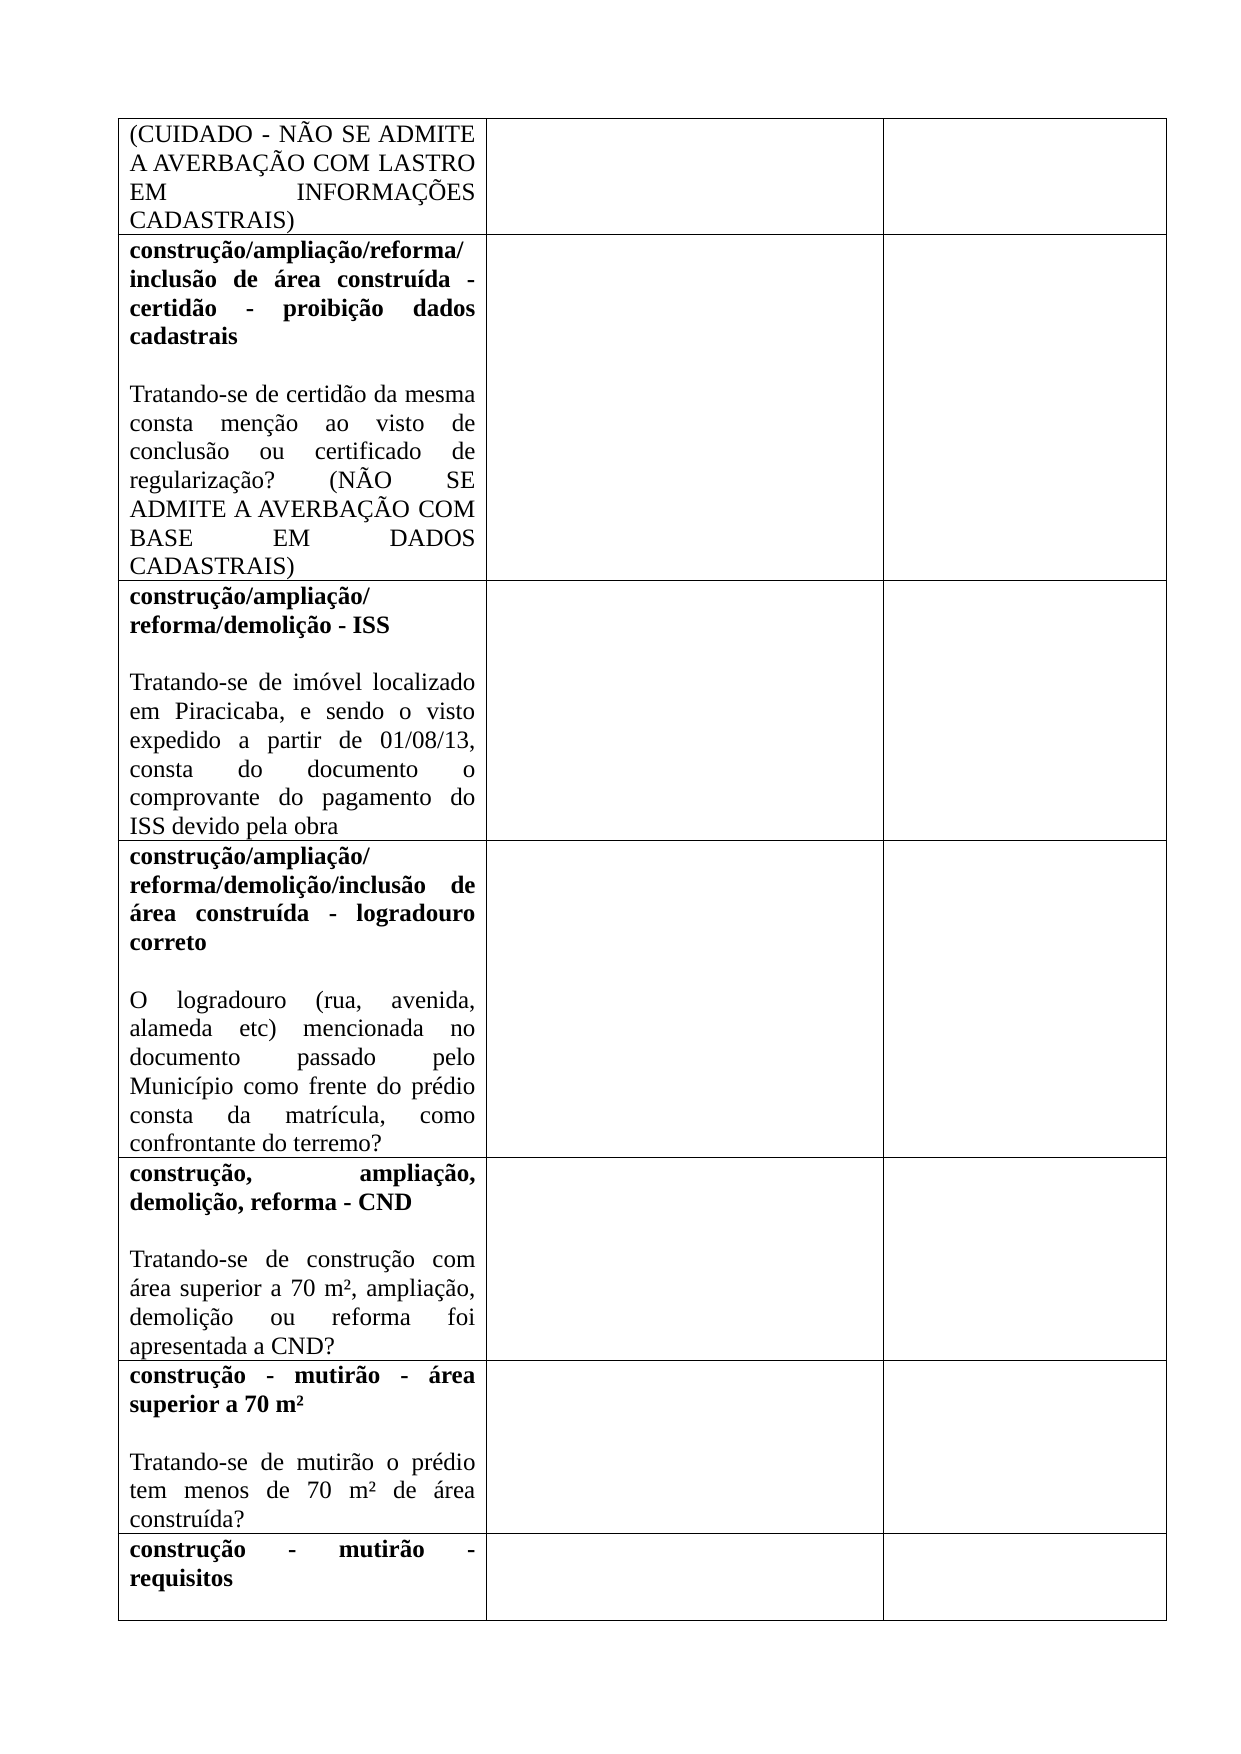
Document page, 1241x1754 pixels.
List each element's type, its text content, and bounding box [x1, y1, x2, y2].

table_cell [487, 235, 883, 580]
table_cell construção/ampliação/reforma/inclusão de área construída - certidão - proibição dados cadastrais Tratando-se de certidão da mesma consta menção ao visto de conclusão ou certificado de regularização? (NÃO SE ADMITE A AVERBAÇÃO COM BASE EM DADOS CADASTRAIS) [119, 235, 486, 580]
table_cell [884, 581, 1166, 840]
table_cell (CUIDADO - NÃO SE ADMITE A AVERBAÇÃO COM LASTRO EM INFORMAÇÕES CADASTRAIS) [119, 119, 486, 234]
table_cell [884, 1534, 1166, 1620]
table_cell [487, 1158, 883, 1359]
table_cell [487, 119, 883, 234]
table_cell construção/ampliação/reforma/demolição/inclusão de área construída - logradouro correto O logradouro (rua, avenida, alameda etc) mencionada no documento passado pelo Município como frente do prédio consta da matrícula, como confrontante do terremo? [119, 841, 486, 1157]
table_cell [884, 841, 1166, 1157]
table_cell [487, 841, 883, 1157]
table_cell [487, 1534, 883, 1620]
table_cell construção, ampliação, demolição, reforma - CND Tratando-se de construção com área superior a 70 m², ampliação, demolição ou reforma foi apresentada a CND? [119, 1158, 486, 1359]
table_cell construção/ampliação/reforma/demolição - ISS Tratando-se de imóvel localizado em Piracicaba, e sendo o visto expedido a partir de 01/08/13, consta do documento o comprovante do pagamento do ISS devido pela obra [119, 581, 486, 840]
table_cell construção - mutirão - requisitos [119, 1534, 486, 1620]
table_cell [487, 581, 883, 840]
table_cell [884, 119, 1166, 234]
table_cell [487, 1361, 883, 1533]
table_cell construção - mutirão - área superior a 70 m² Tratando-se de mutirão o prédio tem menos de 70 m² de área construída? [119, 1361, 486, 1533]
table_cell [884, 1361, 1166, 1533]
table_cell [884, 235, 1166, 580]
table_cell [884, 1158, 1166, 1359]
